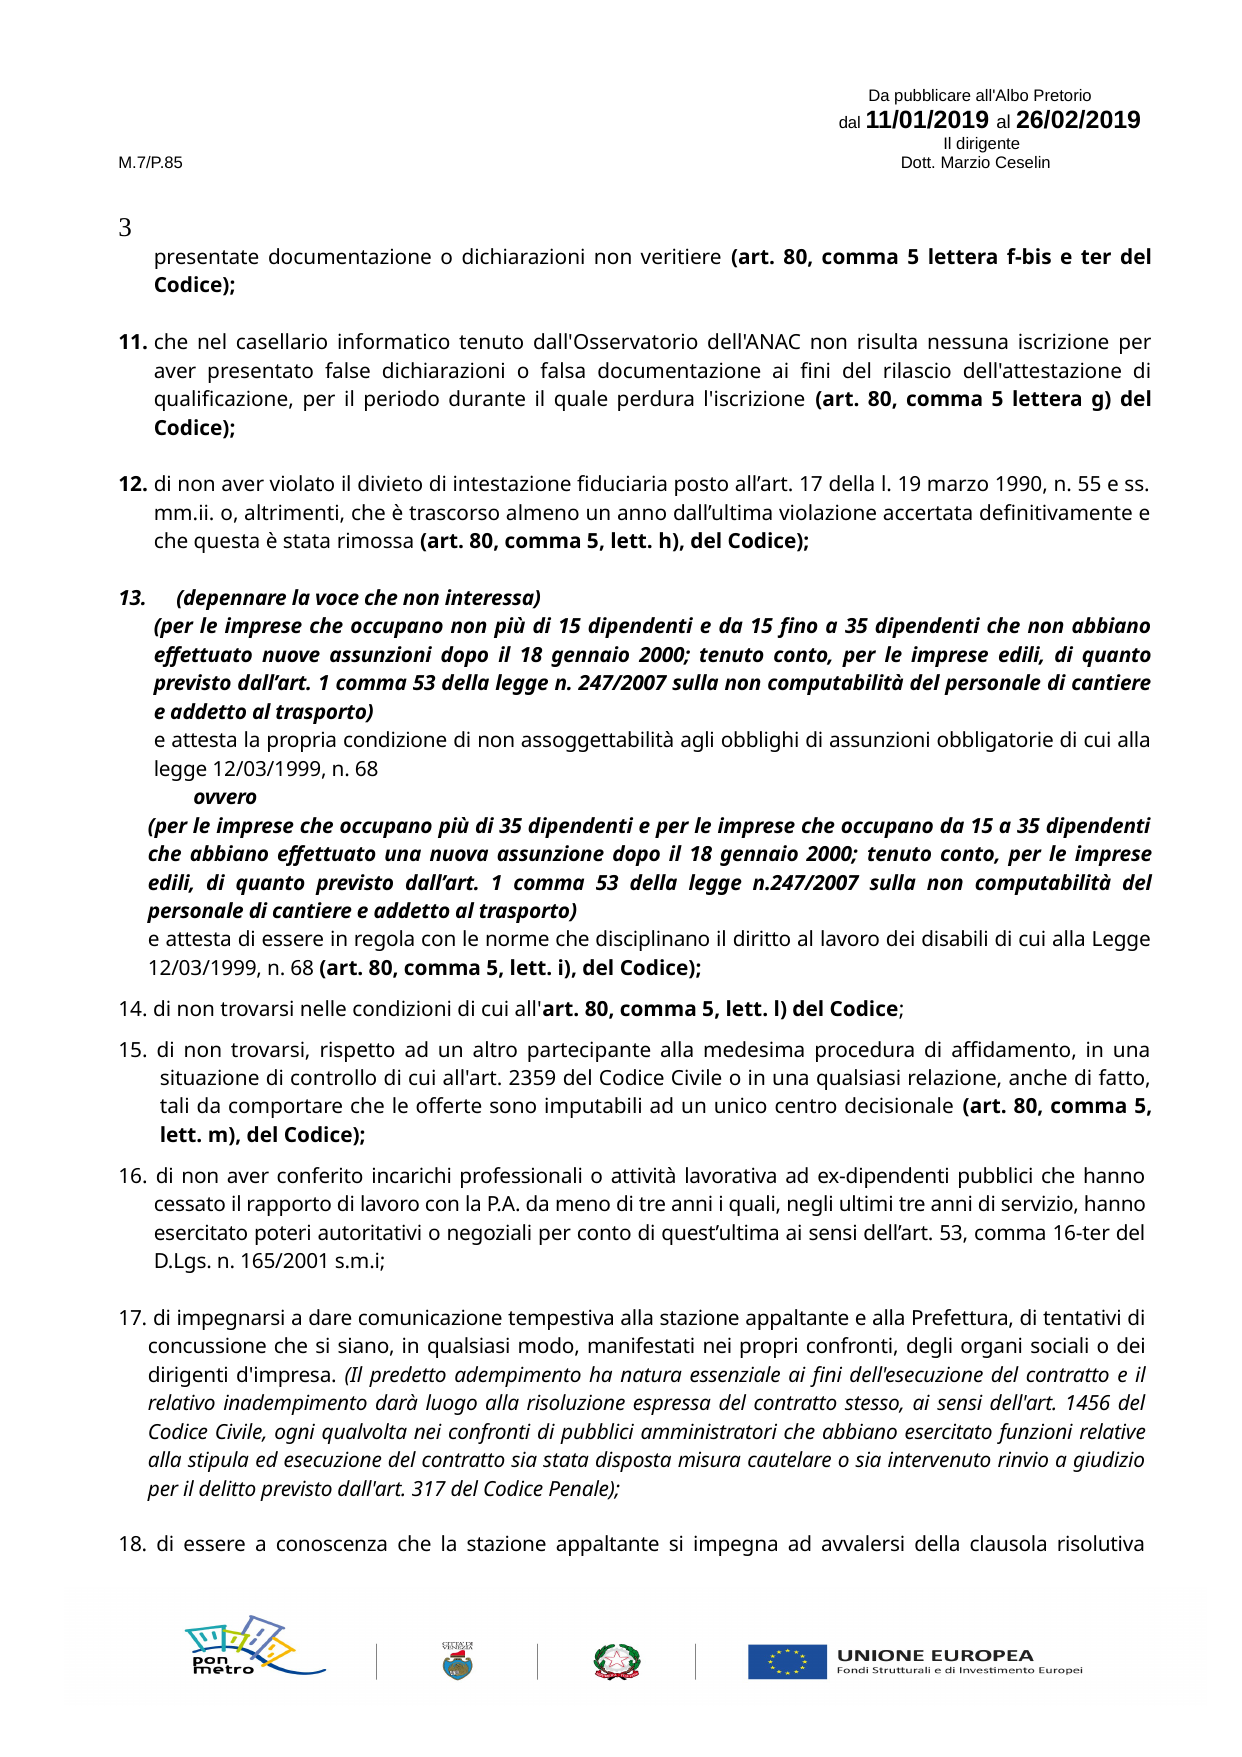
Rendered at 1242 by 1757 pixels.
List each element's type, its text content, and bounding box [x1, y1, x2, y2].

list presentate documentazione o dichiarazioni non veritiere (art. 80, comma 5 lettera f-bis e ter del Codice); [118, 242, 1152, 299]
text 15. di non trovarsi, rispetto ad un altro partecipante alla medesima procedura di affidamento, in una situazione di controllo di cui all'art. 2359 del Codice Civile o in una qualsiasi relazione, anche di fatto, tali da comportare che le offerte sono imputabili ad un unico centro decisionale (art. 80, comma 5, lett. m), del Codice); [118, 1035, 1152, 1148]
list di non aver violato il divieto di intestazione fiduciaria posto all’art. 17 della l. 19 marzo 1990, n. 55 e ss. mm.ii. o, altrimenti, che è trascorso almeno un anno dall’ultima violazione accertata definitivamente e che questa è stata rimossa (art. 80, comma 5, lett. h), del Codice); [118, 469, 1152, 555]
text 17. di impegnarsi a dare comunicazione tempestiva alla stazione appaltante e alla Prefettura, di tentativi di concussione che si siano, in qualsiasi modo, manifestati nei propri confronti, degli organi sociali o dei dirigenti d'impresa. (Il predetto adempimento ha natura essenziale ai fini dell'esecuzione del contratto e il relativo inadempimento darà luogo alla risoluzione espressa del contratto stesso, ai sensi dell'art. 1456 del Codice Civile, ogni qualvolta nei confronti di pubblici amministratori che abbiano esercitato funzioni relative alla stipula ed esecuzione del contratto sia stata disposta misura cautelare o sia intervenuto rinvio a giudizio per il delitto previsto dall'art. 317 del Codice Penale); [118, 1303, 1147, 1502]
text 16. di non aver conferito incarichi professionali o attività lavorativa ad ex-dipendenti pubblici che hanno cessato il rapporto di lavoro con la P.A. da meno di tre anni i quali, negli ultimi tre anni di servizio, hanno esercitato poteri autoritativi o negoziali per conto di quest’ultima ai sensi dell’art. 53, comma 16-ter del D.Lgs. n. 165/2001 s.m.i; [118, 1161, 1147, 1275]
text e attesta la propria condizione di non assoggettabilità agli obblighi di assunzioni obbligatorie di cui alla legge 12/03/1999, n. 68 [153, 725, 1152, 782]
text e attesta di essere in regola con le norme che disciplinano il diritto al lavoro dei disabili di cui alla Legge 12/03/1999, n. 68 (art. 80, comma 5, lett. i), del Codice); [118, 924, 1152, 981]
list (depennare la voce che non interessa) [118, 583, 1152, 612]
text (per le imprese che occupano non più di 15 dipendenti e da 15 fino a 35 dipendenti che non abbiano effettuato nuove assunzioni dopo il 18 gennaio 2000; tenuto conto, per le imprese edili, di quanto previsto dall’art. 1 comma 53 della legge n. 247/2007 sulla non computabilità del personale di cantiere e addetto al trasporto) [153, 612, 1152, 725]
text 14. di non trovarsi nelle condizioni di cui all'art. 80, comma 5, lett. l) del Codice; [118, 994, 1152, 1022]
text (per le imprese che occupano più di 35 dipendenti e per le imprese che occupano da 15 a 35 dipendenti che abbiano effettuato una nuova assunzione dopo il 18 gennaio 2000; tenuto conto, per le imprese edili, di quanto previsto dall’art. 1 comma 53 della legge n.247/2007 sulla non computabilità del personale di cantiere e addetto al trasporto) [148, 811, 1152, 924]
text 18. di essere a conoscenza che la stazione appaltante si impegna ad avvalersi della clausola risolutiva [118, 1531, 1147, 1556]
list che nel casellario informatico tenuto dall'Osservatorio dell'ANAC non risulta nessuna iscrizione per aver presentato false dichiarazioni o falsa documentazione ai fini del rilascio dell'attestazione di qualificazione, per il periodo durante il quale perdura l'iscrizione (art. 80, comma 5 lettera g) del Codice); [118, 327, 1152, 441]
picture [64, 1587, 1207, 1706]
text ovvero [148, 782, 1152, 811]
